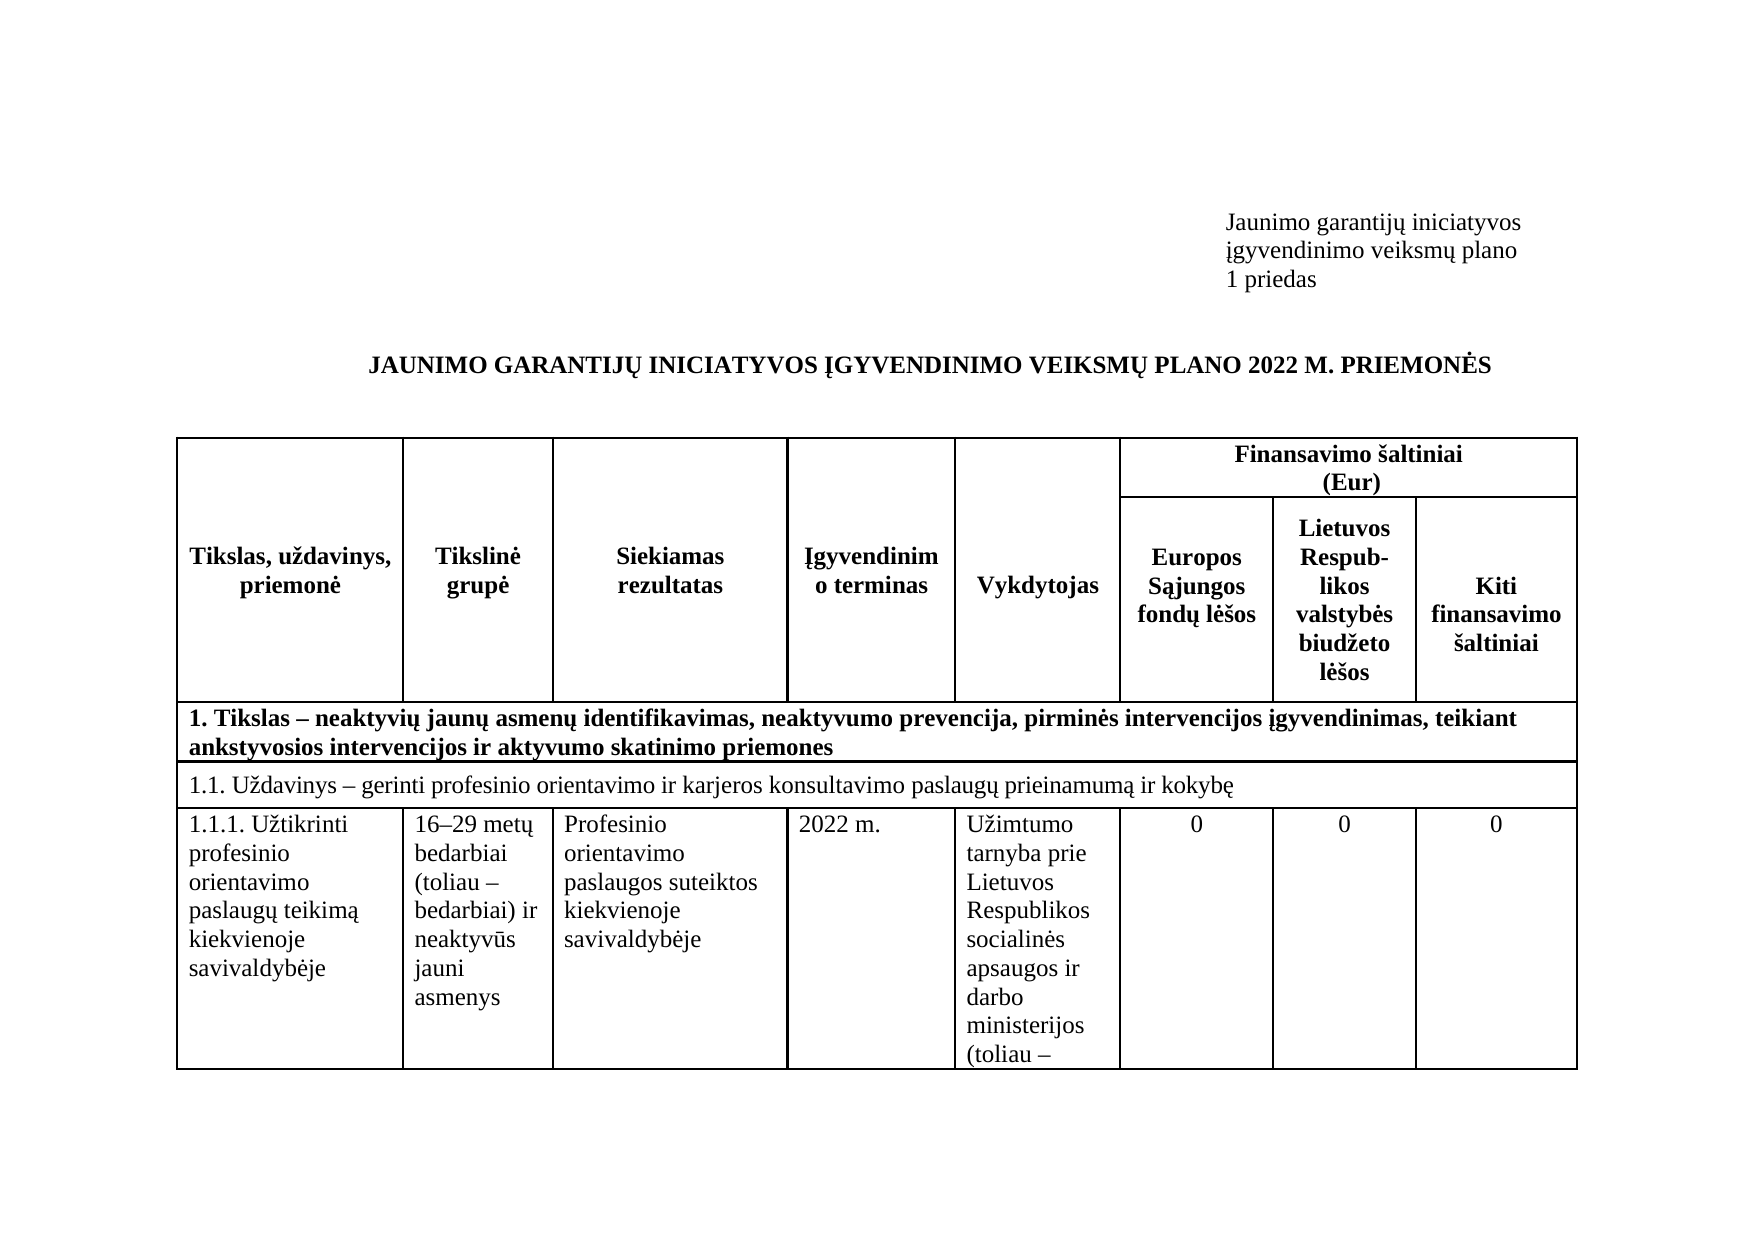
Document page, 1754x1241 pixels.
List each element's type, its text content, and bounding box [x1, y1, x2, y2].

table_cell Kiti finansavimo šaltiniai [1417, 498, 1576, 701]
table_cell 2022 m. [789, 809, 954, 1068]
text JAUNIMO GARANTIJŲ INICIATYVOS ĮGYVENDINIMO VEIKSMŲ PLANO 2022 M. PRIEMONĖS [177, 350, 1683, 379]
table_header Tikslinė grupė [404, 439, 552, 701]
text 1 priedas [1226, 264, 1580, 293]
text Jaunimo garantijų iniciatyvos [1226, 207, 1580, 235]
table_header Finansavimo šaltiniai (Eur) [1121, 439, 1576, 496]
table_cell 0 [1274, 809, 1415, 1068]
table_cell 0 [1121, 809, 1272, 1068]
table_cell Užimtumo tarnyba prie Lietuvos Respublikos socialinės apsaugos ir darbo ministerijos (toliau – [956, 809, 1119, 1068]
table_cell 1. Tikslas – neaktyvių jaunų asmenų identifikavimas, neaktyvumo prevencija, pirminės intervencijos įgyvendinimas, teikiant ankstyvosios intervencijos ir aktyvumo skatinimo priemones [178, 703, 1576, 760]
table_cell 16–29 metų bedarbiai (toliau – bedarbiai) ir neaktyvūs jauni asmenys [404, 809, 552, 1068]
table_header Vykdytojas [956, 439, 1119, 701]
table_header Įgyvendinimo terminas [789, 439, 954, 701]
table_cell Europos Sąjungos fondų lėšos [1121, 498, 1272, 701]
table_header Siekiamas rezultatas [554, 439, 786, 701]
text įgyvendinimo veiksmų plano [1226, 235, 1580, 264]
table_cell Lietuvos Respub-likos valstybės biudžeto lėšos [1274, 498, 1415, 701]
table_cell 0 [1417, 809, 1576, 1068]
table_header Tikslas, uždavinys, priemonė [178, 439, 402, 701]
table_cell 1.1.1. Užtikrinti profesinio orientavimo paslaugų teikimą kiekvienoje savivaldybėje [178, 809, 402, 1068]
table_cell 1.1. Uždavinys – gerinti profesinio orientavimo ir karjeros konsultavimo paslaugų prieinamumą ir kokybę [178, 763, 1576, 807]
table_cell Profesinio orientavimo paslaugos suteiktos kiekvienoje savivaldybėje [554, 809, 786, 1068]
